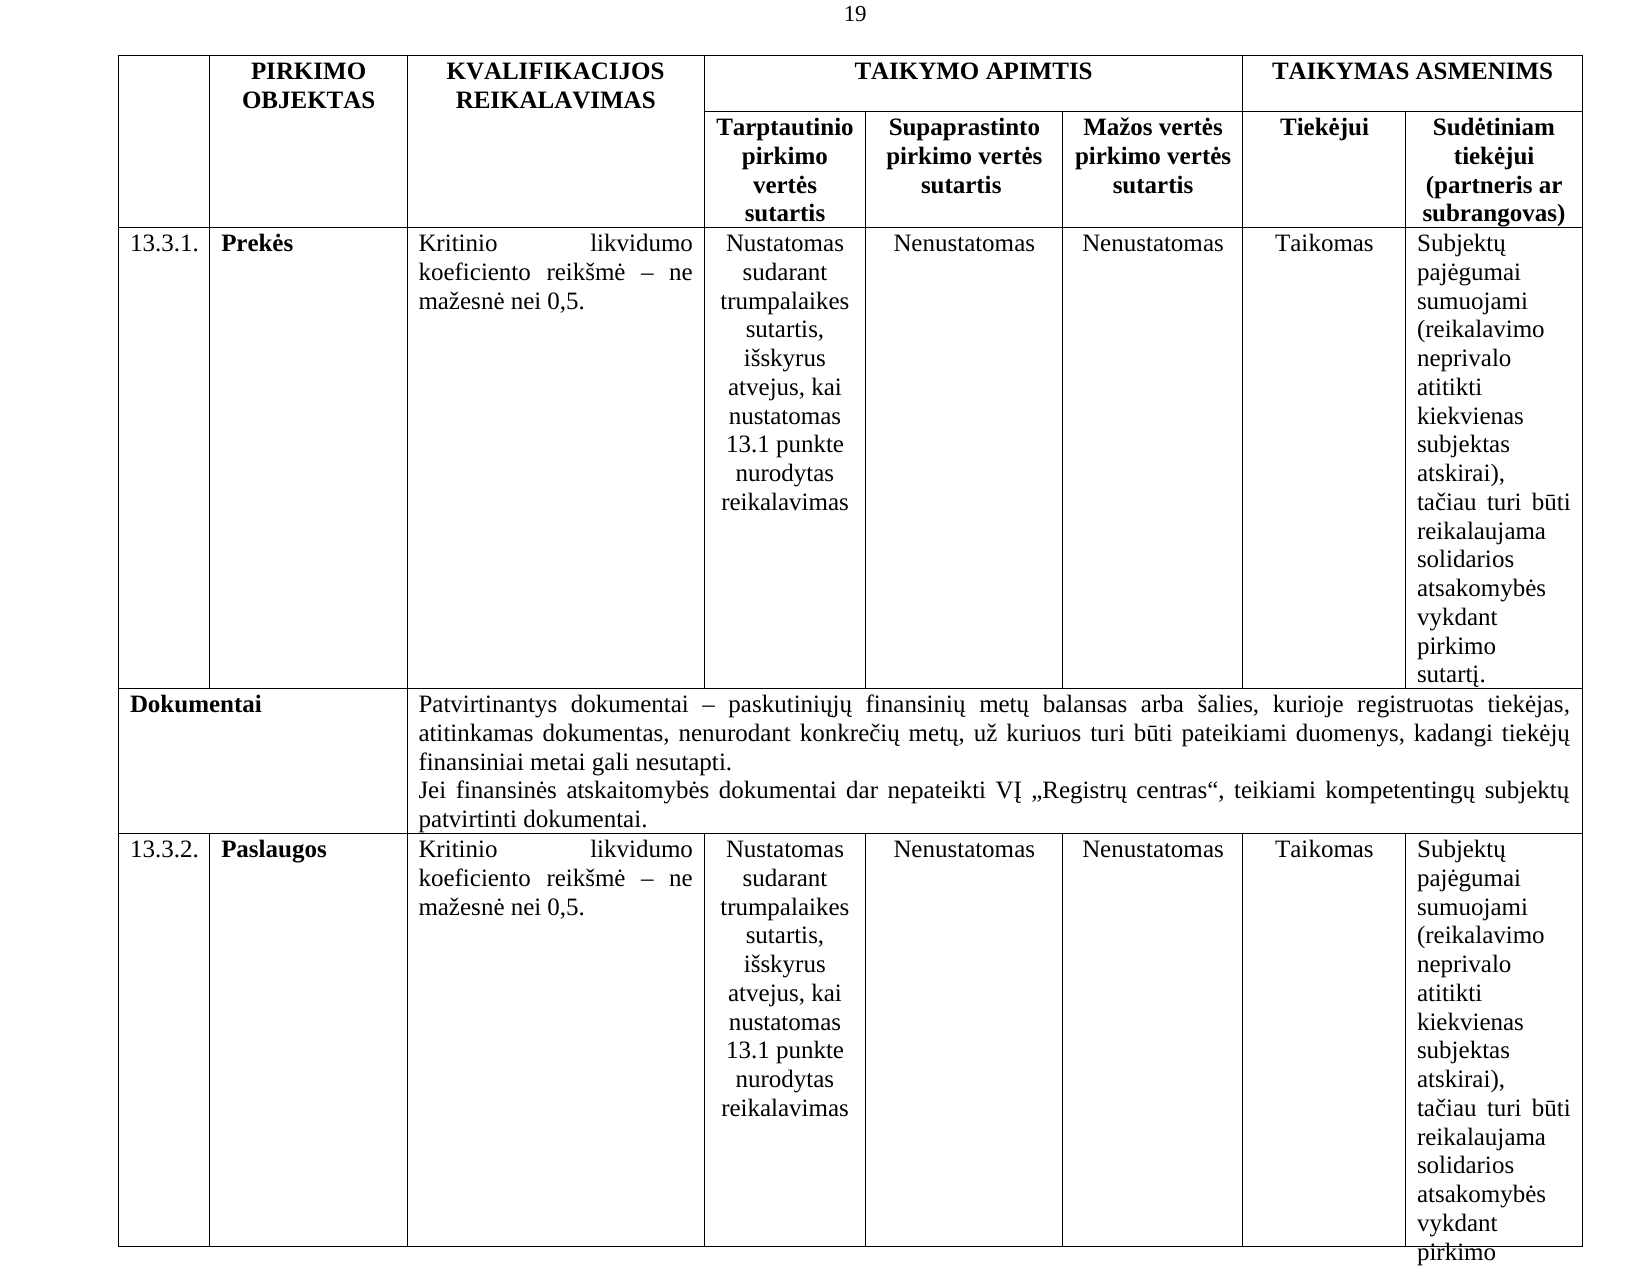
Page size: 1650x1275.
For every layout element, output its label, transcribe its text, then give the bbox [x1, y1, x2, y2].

table_header PIRKIMO OBJEKTAS [210, 56, 407, 227]
table_cell 13.3.2. [119, 834, 209, 1246]
table_header KVALIFIKACIJOS REIKALAVIMAS [408, 56, 704, 227]
table_cell Prekės [210, 228, 407, 688]
table_cell Taikomas [1243, 834, 1405, 1246]
table_header [119, 56, 209, 227]
table_cell Nenustatomas [1063, 228, 1242, 688]
table_cell Tiekėjui [1243, 112, 1405, 227]
table_cell Subjektų pajėgumai sumuojami (reikalavimo neprivalo atitikti kiekvienas subjektas atskirai), tačiau turi būti reikalaujama solidarios atsakomybės vykdant pirkimo sutartį. [1406, 834, 1582, 1246]
table_cell Kritinio likvidumo koeficiento reikšmė – ne mažesnė nei 0,5. [408, 834, 704, 1246]
table_cell Patvirtinantys dokumentai – paskutiniųjų finansinių metų balansas arba šalies, kurioje registruotas tiekėjas, atitinkamas dokumentas, nenurodant konkrečių metų, už kuriuos turi būti pateikiami duomenys, kadangi tiekėjų finansiniai metai gali nesutapti. Jei finansinės atskaitomybės dokumentai dar nepateikti VĮ „Registrų centras“, teikiami kompetentingų subjektų patvirtinti dokumentai. [408, 689, 1582, 833]
table_cell Nenustatomas [866, 834, 1062, 1246]
table_cell Taikomas [1243, 228, 1405, 688]
table_cell Nustatomas sudarant trumpalaikes sutartis, išskyrus atvejus, kai nustatomas 13.1 punkte nurodytas reikalavimas [705, 834, 865, 1246]
table_cell Tarptautinio pirkimo vertės sutartis [705, 112, 865, 227]
table_cell Nenustatomas [866, 228, 1062, 688]
table_cell Supaprastinto pirkimo vertės sutartis [866, 112, 1062, 227]
table_cell Nenustatomas [1063, 834, 1242, 1246]
table_header TAIKYMAS ASMENIMS [1243, 56, 1582, 111]
table_cell Nustatomas sudarant trumpalaikes sutartis, išskyrus atvejus, kai nustatomas 13.1 punkte nurodytas reikalavimas [705, 228, 865, 688]
table_cell Subjektų pajėgumai sumuojami (reikalavimo neprivalo atitikti kiekvienas subjektas atskirai), tačiau turi būti reikalaujama solidarios atsakomybės vykdant pirkimo sutartį. [1406, 228, 1582, 688]
table_cell 13.3.1. [119, 228, 209, 688]
table_cell Dokumentai [119, 689, 407, 833]
table_cell Sudėtiniam tiekėjui (partneris ar subrangovas) [1406, 112, 1582, 227]
table_cell Paslaugos [210, 834, 407, 1246]
table_header TAIKYMO APIMTIS [705, 56, 1242, 111]
table_cell Kritinio likvidumo koeficiento reikšmė – ne mažesnė nei 0,5. [408, 228, 704, 688]
table_cell Mažos vertės pirkimo vertės sutartis [1063, 112, 1242, 227]
